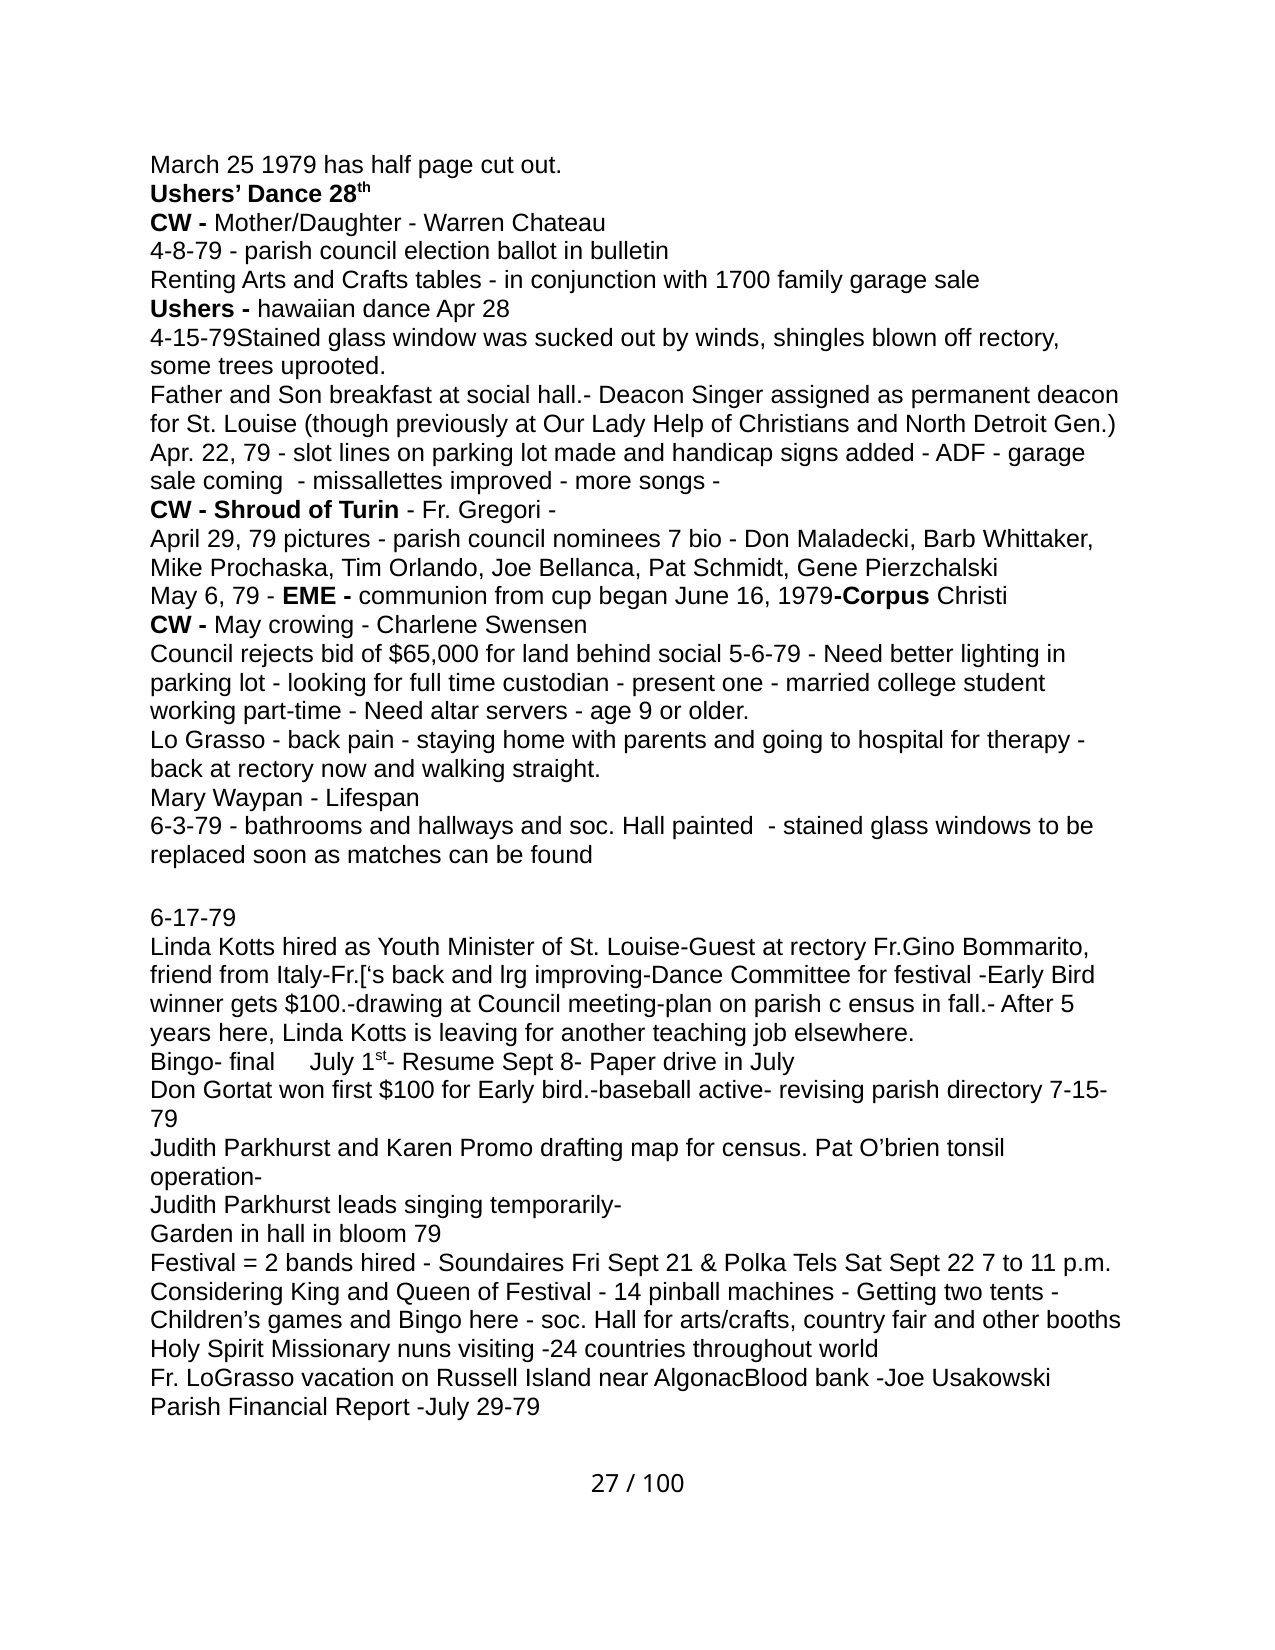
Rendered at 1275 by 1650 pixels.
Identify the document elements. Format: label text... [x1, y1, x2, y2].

text Council rejects bid of $65,000 for land behind social 5-6-79 - Need better lighting in parking lot - looking for full time custodian - present one - married college student working part-time - Need altar servers - age 9 or older. [150, 639, 1125, 725]
text Garden in hall in bloom 79 [150, 1219, 1125, 1248]
text Lo Grasso - back pain - staying home with parents and going to hospital for therapy - back at rectory now and walking straight. [150, 725, 1125, 782]
text Linda Kotts hired as Youth Minister of St. Louise-Guest at rectory Fr.Gino Bommarito, [150, 932, 1125, 960]
text 4-8-79 - parish council election ballot in bulletin [150, 236, 1125, 265]
text Don Gortat won first $100 for Early bird.-baseball active- revising parish directory 7-15-79 [150, 1075, 1125, 1133]
text Bingo- final July 1st- Resume Sept 8- Paper drive in July [150, 1047, 1125, 1075]
text CW - May crowing - Charlene Swensen [150, 610, 1125, 639]
text Father and Son breakfast at social hall.- Deacon Singer assigned as permanent deacon for St. Louise (though previously at Our Lady Help of Christians and North Detroit Gen.) [150, 380, 1125, 437]
text 4-15-79Stained glass window was sucked out by winds, shingles blown off rectory, some trees uprooted. [150, 322, 1125, 380]
text May 6, 79 - EME - communion from cup began June 16, 1979-Corpus Christi [150, 581, 1125, 610]
text Festival = 2 bands hired - Soundaires Fri Sept 21 & Polka Tels Sat Sept 22 7 to 11 p.m. [150, 1248, 1125, 1277]
text March 25 1979 has half page cut out. [150, 150, 1125, 179]
text Considering King and Queen of Festival - 14 pinball machines - Getting two tents -Children’s games and Bingo here - soc. Hall for arts/crafts, country fair and other booths [150, 1277, 1125, 1334]
text 6-17-79 [150, 903, 1125, 932]
text Holy Spirit Missionary nuns visiting -24 countries throughout world [150, 1334, 1125, 1363]
text April 29, 79 pictures - parish council nominees 7 bio - Don Maladecki, Barb Whittaker, Mike Prochaska, Tim Orlando, Joe Bellanca, Pat Schmidt, Gene Pierzchalski [150, 524, 1125, 581]
text friend from Italy-Fr.[‘s back and lrg improving-Dance Committee for festival -Early Bird winner gets $100.-drawing at Council meeting-plan on parish c ensus in fall.- After 5 years here, Linda Kotts is leaving for another teaching job elsewhere. [150, 960, 1125, 1047]
text 6-3-79 - bathrooms and hallways and soc. Hall painted - stained glass windows to be replaced soon as matches can be found [150, 811, 1125, 869]
text CW - Shroud of Turin - Fr. Gregori - [150, 495, 1125, 524]
text Judith Parkhurst leads singing temporarily- [150, 1190, 1125, 1219]
text Judith Parkhurst and Karen Promo drafting map for census. Pat O’brien tonsil operation- [150, 1133, 1125, 1190]
text CW - Mother/Daughter - Warren Chateau [150, 207, 1125, 236]
text Ushers - hawaiian dance Apr 28 [150, 294, 1125, 322]
text Renting Arts and Crafts tables - in conjunction with 1700 family garage sale [150, 265, 1125, 294]
text Ushers’ Dance 28th [150, 179, 1125, 207]
text Mary Waypan - Lifespan [150, 782, 1125, 811]
text Fr. LoGrasso vacation on Russell Island near AlgonacBlood bank -Joe Usakowski [150, 1363, 1125, 1392]
text Parish Financial Report -July 29-79 [150, 1392, 1125, 1420]
text Apr. 22, 79 - slot lines on parking lot made and handicap signs added - ADF - garage sale coming - missallettes improved - more songs - [150, 437, 1125, 495]
